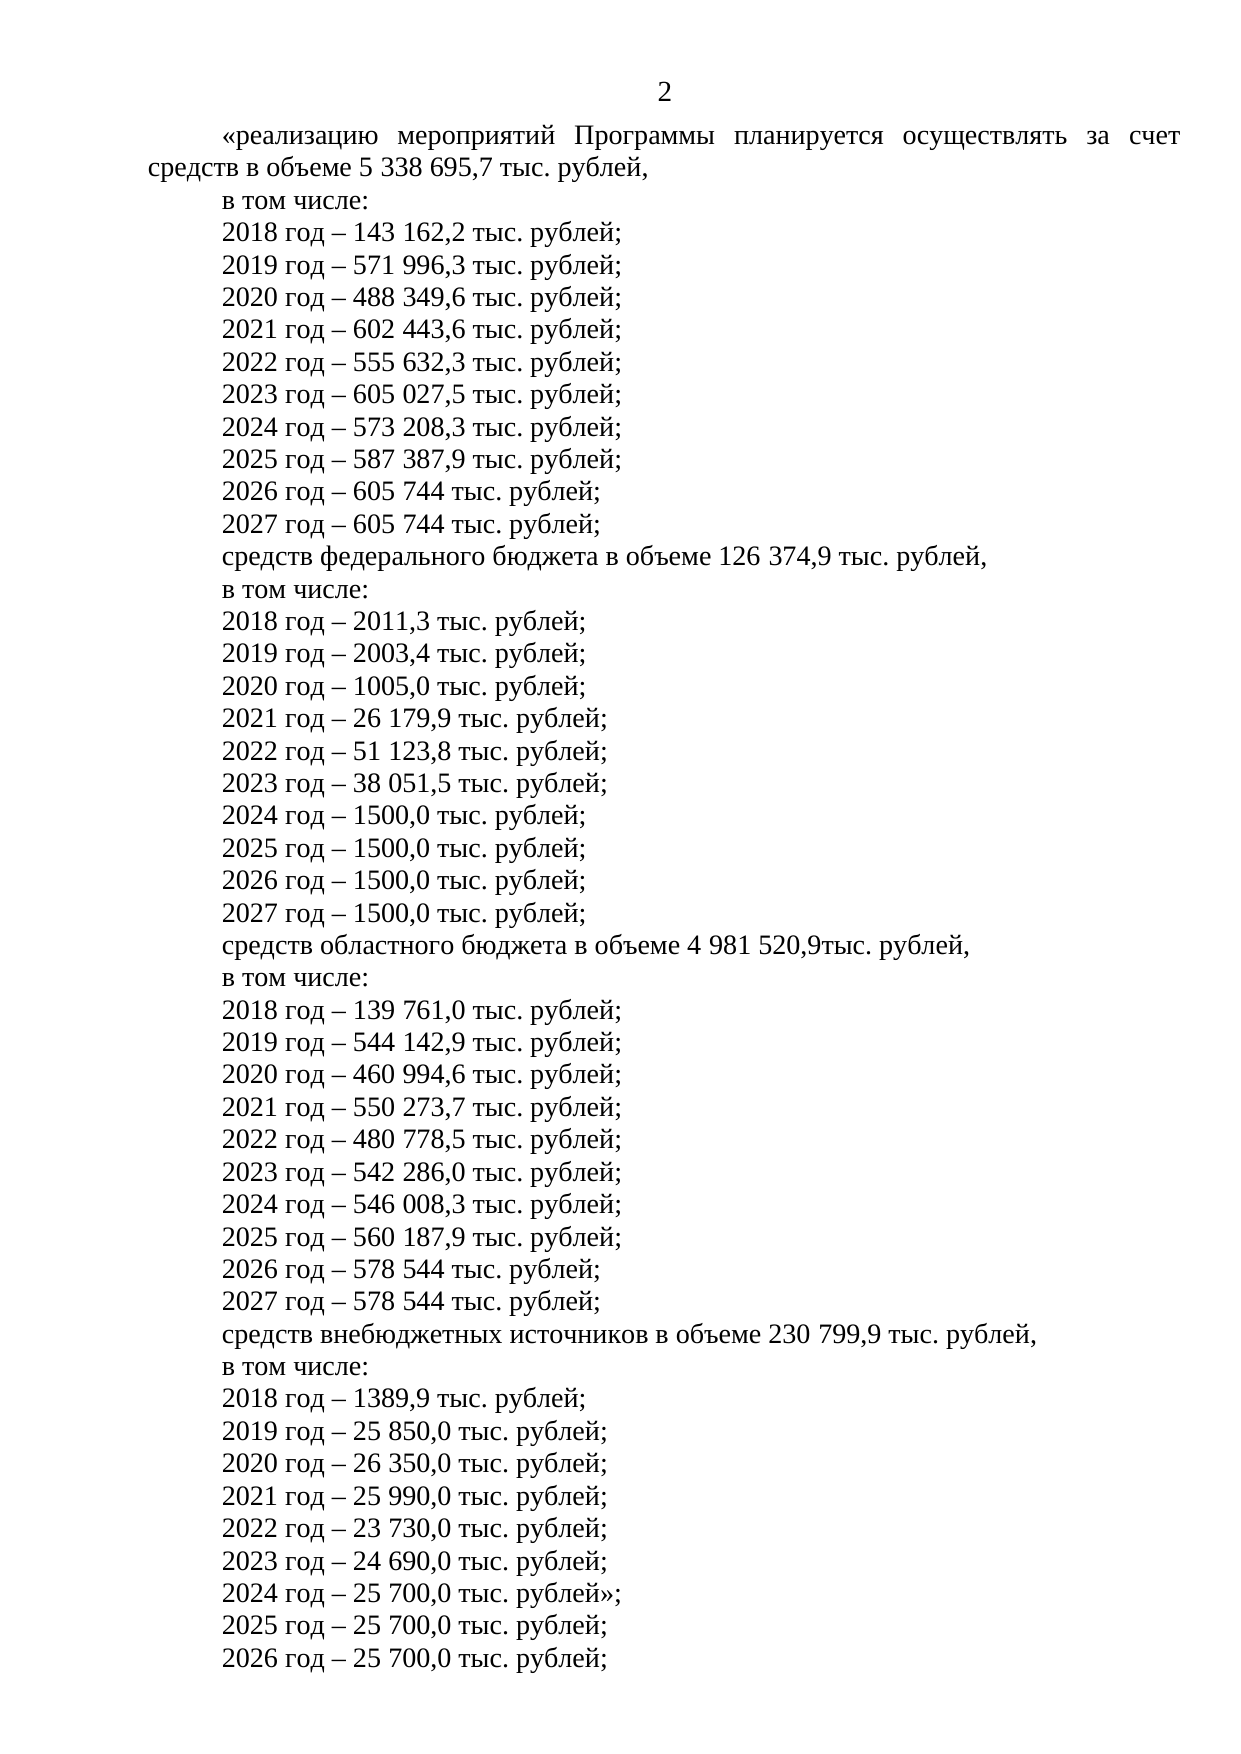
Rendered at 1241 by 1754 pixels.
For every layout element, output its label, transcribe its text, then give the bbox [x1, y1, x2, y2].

text 2019 год – 544 142,9 тыс. рублей; [148, 1025, 1181, 1058]
text 2027 год – 1500,0 тыс. рублей; [148, 896, 1181, 928]
text 2027 год – 578 544 тыс. рублей; [148, 1284, 1181, 1317]
text 2019 год – 25 850,0 тыс. рублей; [148, 1414, 1181, 1446]
text 2024 год – 1500,0 тыс. рублей; [148, 798, 1181, 831]
text 2025 год – 1500,0 тыс. рублей; [148, 831, 1181, 863]
text 2023 год – 605 027,5 тыс. рублей; [148, 377, 1181, 410]
text 2026 год – 1500,0 тыс. рублей; [148, 863, 1181, 896]
text 2020 год – 488 349,6 тыс. рублей; [148, 280, 1181, 312]
text 2018 год – 139 761,0 тыс. рублей; [148, 993, 1181, 1025]
text 2026 год – 605 744 тыс. рублей; [148, 474, 1181, 507]
text 2023 год – 24 690,0 тыс. рублей; [148, 1543, 1181, 1576]
text 2027 год – 605 744 тыс. рублей; [148, 507, 1181, 539]
text 2024 год – 573 208,3 тыс. рублей; [148, 410, 1181, 442]
text 2023 год – 38 051,5 тыс. рублей; [148, 766, 1181, 798]
text 2024 год – 546 008,3 тыс. рублей; [148, 1187, 1181, 1219]
text 2022 год – 23 730,0 тыс. рублей; [148, 1511, 1181, 1543]
text 2020 год – 26 350,0 тыс. рублей; [148, 1446, 1181, 1479]
text 2020 год – 460 994,6 тыс. рублей; [148, 1058, 1181, 1090]
text 2021 год – 550 273,7 тыс. рублей; [148, 1090, 1181, 1122]
text 2021 год – 602 443,6 тыс. рублей; [148, 312, 1181, 345]
text 2022 год – 51 123,8 тыс. рублей; [148, 734, 1181, 766]
text 2022 год – 555 632,3 тыс. рублей; [148, 345, 1181, 377]
text в том числе: [148, 572, 1181, 604]
text в том числе: [148, 183, 1181, 215]
text 2019 год – 2003,4 тыс. рублей; [148, 636, 1181, 669]
text 2023 год – 542 286,0 тыс. рублей; [148, 1155, 1181, 1187]
text 2021 год – 26 179,9 тыс. рублей; [148, 701, 1181, 734]
text 2018 год – 143 162,2 тыс. рублей; [148, 215, 1181, 248]
text 2021 год – 25 990,0 тыс. рублей; [148, 1479, 1181, 1511]
text 2024 год – 25 700,0 тыс. рублей»; [148, 1576, 1181, 1608]
text 2020 год – 1005,0 тыс. рублей; [148, 669, 1181, 701]
text 2018 год – 2011,3 тыс. рублей; [148, 604, 1181, 636]
text 2025 год – 25 700,0 тыс. рублей; [148, 1608, 1181, 1641]
text в том числе: [148, 1349, 1181, 1382]
text 2026 год – 578 544 тыс. рублей; [148, 1252, 1181, 1284]
text средств федерального бюджета в объеме 126 374,9 тыс. рублей, [148, 539, 1181, 572]
text в том числе: [148, 960, 1181, 993]
text 2022 год – 480 778,5 тыс. рублей; [148, 1122, 1181, 1155]
text 2025 год – 560 187,9 тыс. рублей; [148, 1219, 1181, 1252]
text средств областного бюджета в объеме 4 981 520,9тыс. рублей, [148, 928, 1181, 960]
text 2018 год – 1389,9 тыс. рублей; [148, 1382, 1181, 1414]
text «реализацию мероприятий Программы планируется осуществлять за счет средств в объеме 5 338 695,7 тыс. рублей, [148, 118, 1181, 183]
text 2019 год – 571 996,3 тыс. рублей; [148, 248, 1181, 280]
text средств внебюджетных источников в объеме 230 799,9 тыс. рублей, [148, 1317, 1181, 1349]
text 2025 год – 587 387,9 тыс. рублей; [148, 442, 1181, 474]
text 2026 год – 25 700,0 тыс. рублей; [148, 1641, 1181, 1673]
